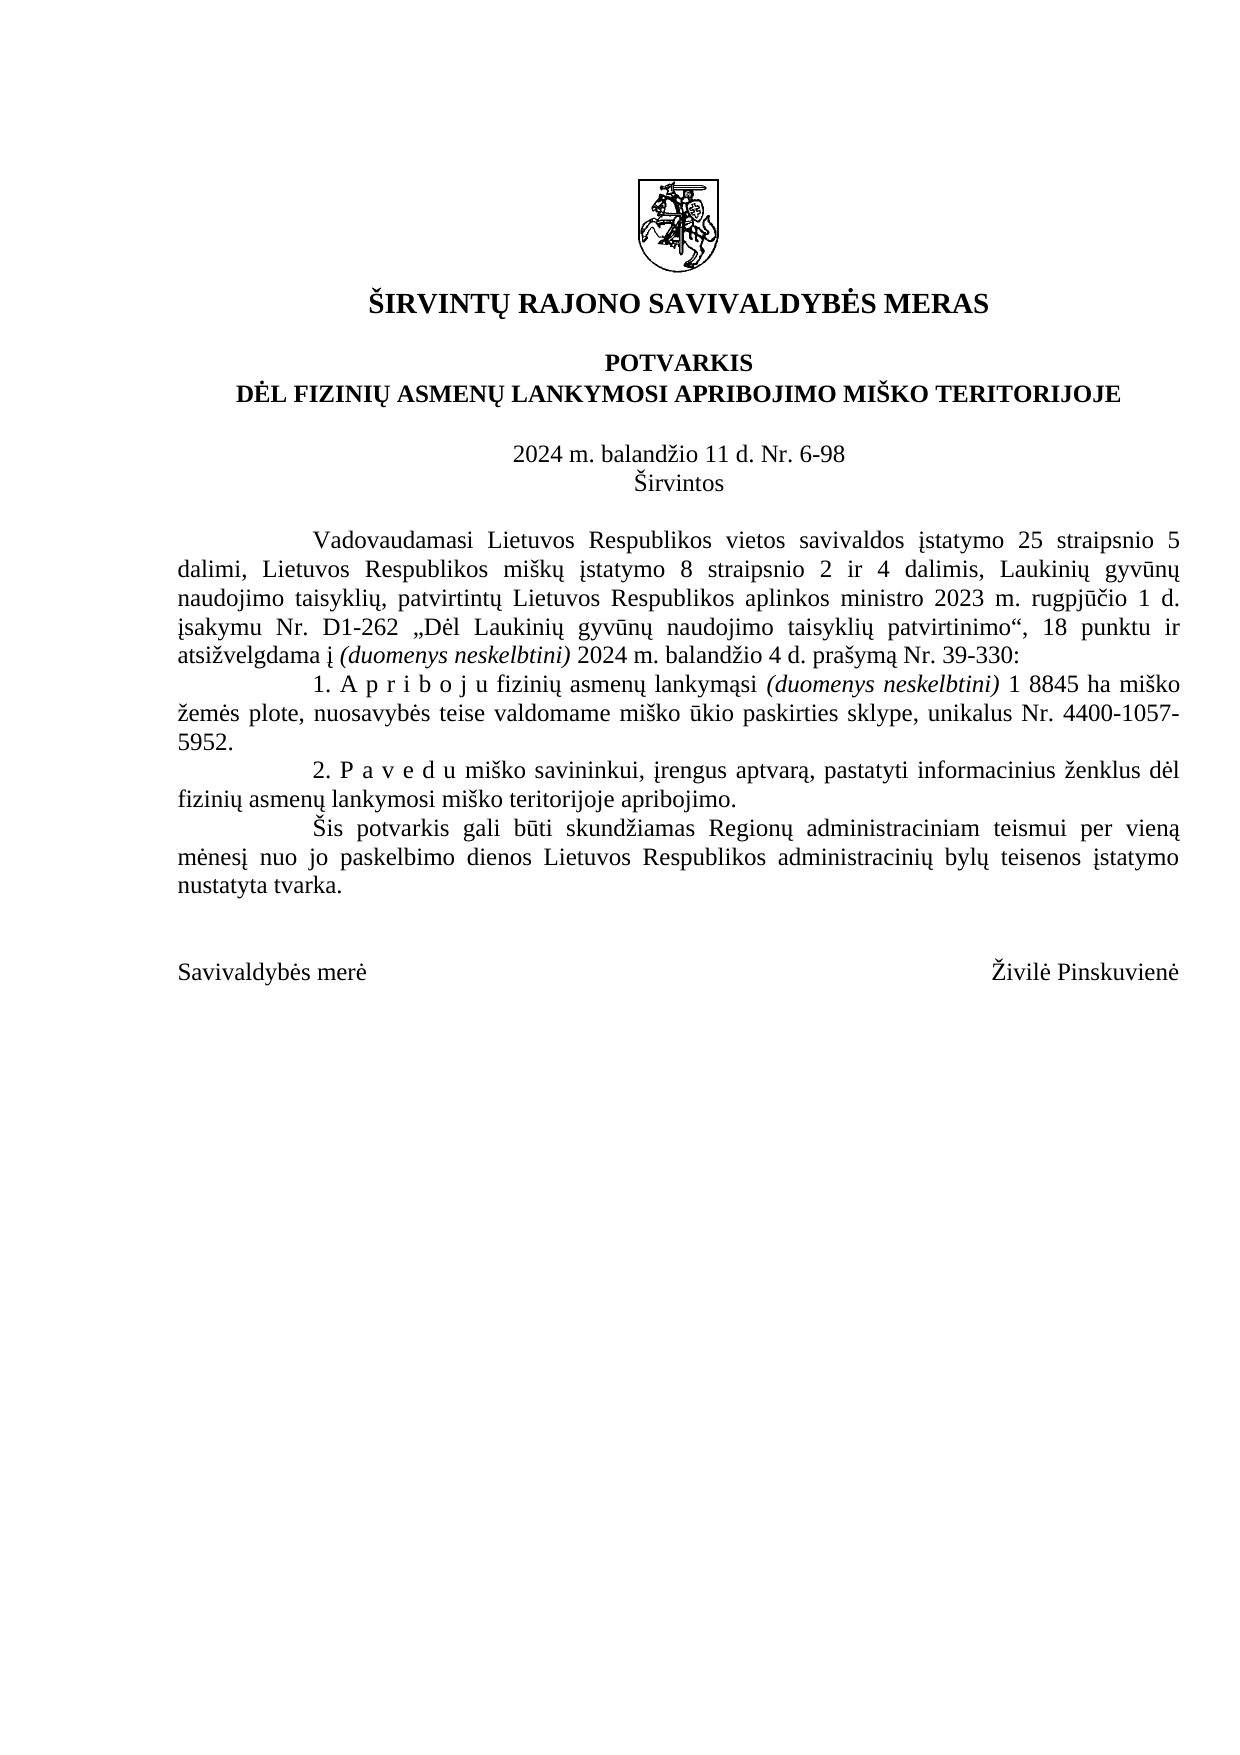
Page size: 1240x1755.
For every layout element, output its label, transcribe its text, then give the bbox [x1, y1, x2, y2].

text Savivaldybės merė Živilė Pinskuvienė [177, 957, 1181, 986]
text ŠIRVINTŲ RAJONO SAVIVALDYBĖS MERAS [177, 286, 1181, 319]
text 1. A p r i b o j u fizinių asmenų lankymąsi (duomenys neskelbtini) 1 8845 ha miško žemės plote, nuosavybės teise valdomame miško ūkio paskirties sklype, unikalus Nr. 4400-1057-5952. [177, 669, 1181, 756]
text DĖL FIZINIŲ ASMENŲ LANKYMOSI APRIBOJIMO MIŠKO TERITORIJOJE [177, 379, 1181, 408]
text 2. P a v e d u miško savininkui, įrengus aptvarą, pastatyti informacinius ženklus dėl fizinių asmenų lankymosi miško teritorijoje apribojimo. [177, 756, 1181, 813]
text Širvintos [177, 468, 1181, 497]
text 2024 m. balandžio 11 d. Nr. 6-98 [177, 439, 1181, 468]
text Šis potvarkis gali būti skundžiamas Regionų administraciniam teismui per vieną mėnesį nuo jo paskelbimo dienos Lietuvos Respublikos administracinių bylų teisenos įstatymo nustatyta tvarka. [177, 813, 1181, 899]
text Vadovaudamasi Lietuvos Respublikos vietos savivaldos įstatymo 25 straipsnio 5 dalimi, Lietuvos Respublikos miškų įstatymo 8 straipsnio 2 ir 4 dalimis, Laukinių gyvūnų naudojimo taisyklių, patvirtintų Lietuvos Respublikos aplinkos ministro 2023 m. rugpjūčio 1 d. įsakymu Nr. D1-262 „Dėl Laukinių gyvūnų naudojimo taisyklių patvirtinimo“, 18 punktu ir atsižvelgdama į (duomenys neskelbtini) 2024 m. balandžio 4 d. prašymą Nr. 39-330: [177, 526, 1181, 669]
text POTVARKIS [177, 348, 1181, 377]
